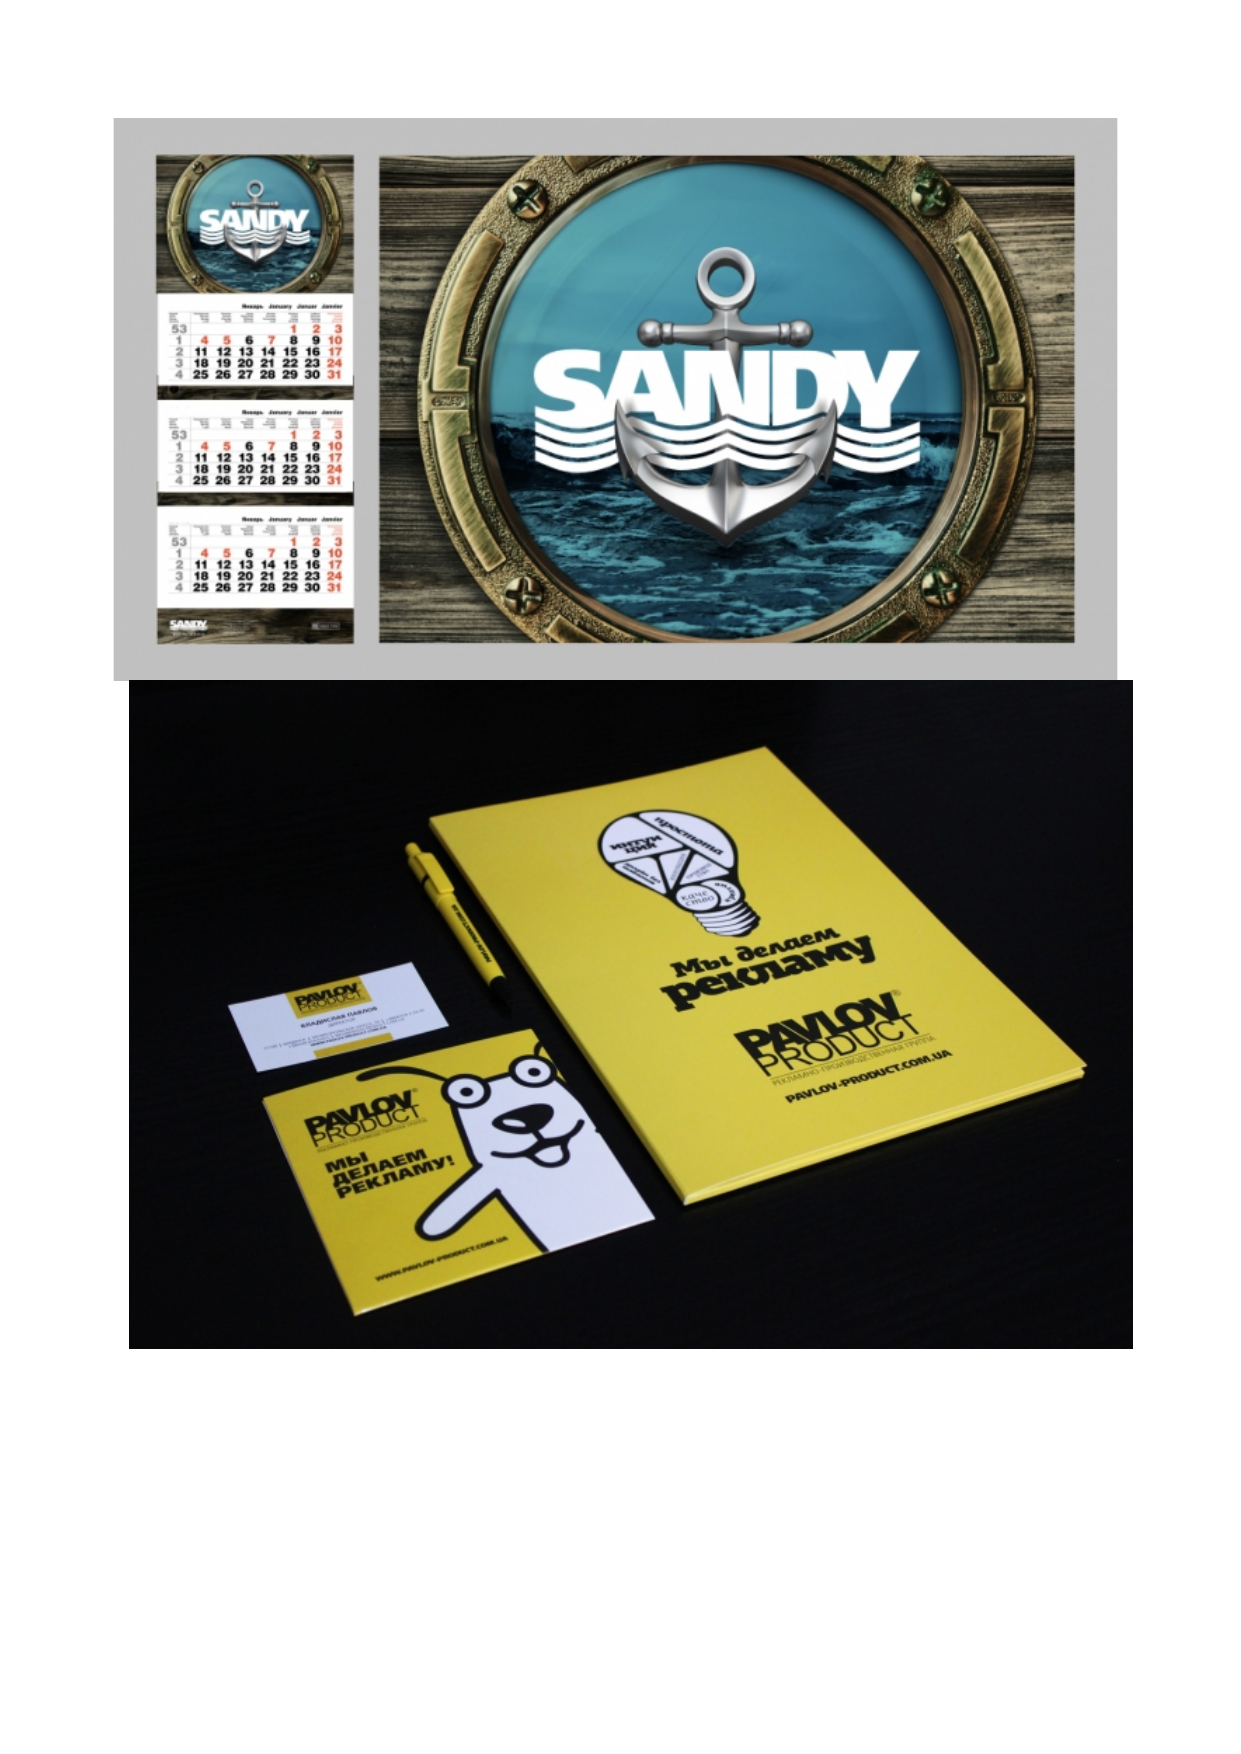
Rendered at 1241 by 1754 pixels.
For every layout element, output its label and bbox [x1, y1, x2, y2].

picture [113, 118, 1133, 1349]
